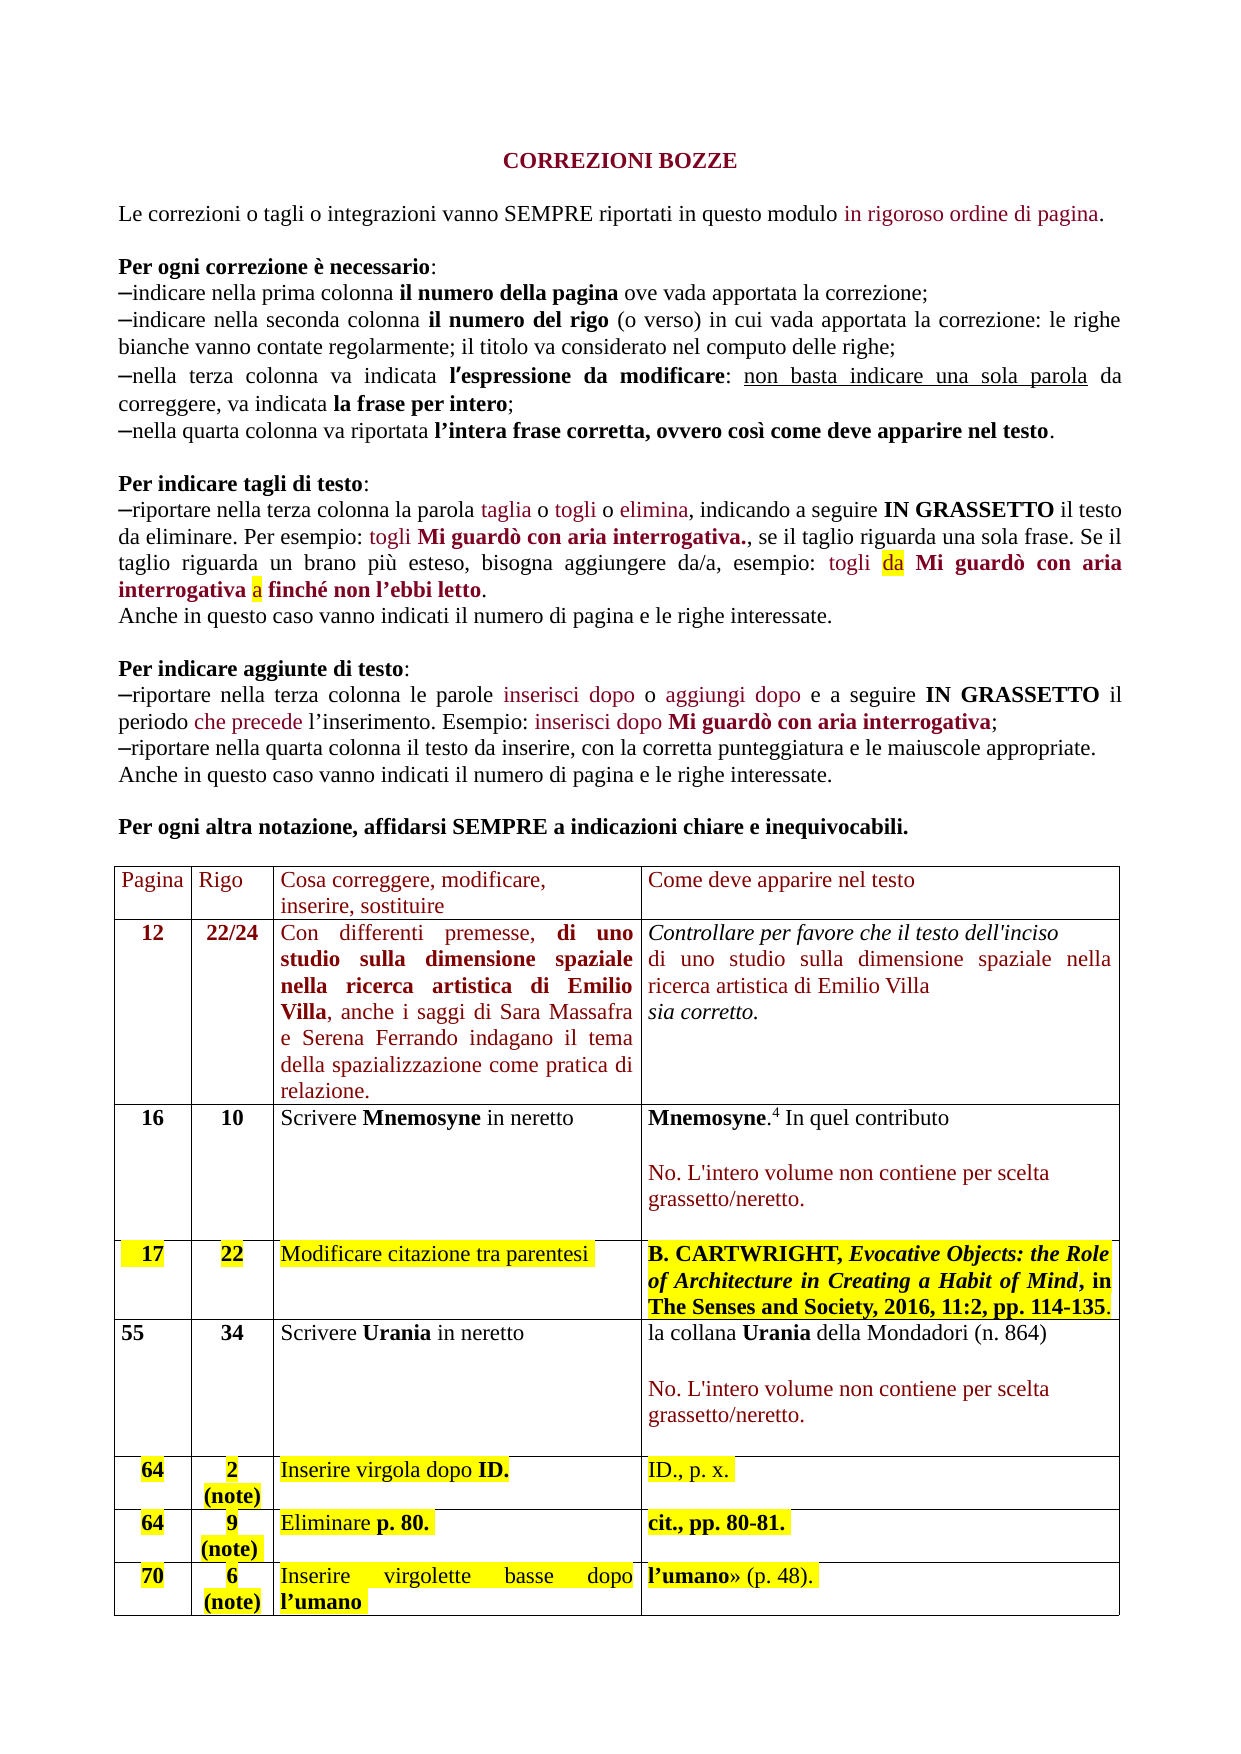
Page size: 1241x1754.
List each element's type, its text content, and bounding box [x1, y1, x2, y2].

text Per ogni correzione è necessario: [118, 253, 1122, 279]
table_cell 10 [192, 1105, 273, 1240]
table_header Come deve apparire nel testo [642, 867, 1119, 919]
list riportare nella terza colonna le parole inserisci dopo o aggiungi dopo e a seguire IN GRASSETTO il periodo che precede l’inserimento. Esempio: inserisci dopo Mi guardò con aria interrogativa; [118, 681, 1122, 734]
table_cell Con differenti premesse, di uno studio sulla dimensione spaziale nella ricerca artistica di Emilio Villa, anche i saggi di Sara Massafra e Serena Ferrando indagano il tema della spazializzazione come pratica di relazione. [274, 920, 641, 1103]
table_cell 22/24 [192, 920, 273, 1103]
table_cell 64 [115, 1510, 191, 1562]
table_cell Mnemosyne.4 In quel contributo No. L'intero volume non contiene per scelta grassetto/neretto. [642, 1105, 1119, 1240]
table_cell Controllare per favore che il testo dell'inciso di uno studio sulla dimensione spaziale nella ricerca artistica di Emilio Villa sia corretto. [642, 920, 1119, 1103]
table_cell 9 (note) [192, 1510, 273, 1562]
text Anche in questo caso vanno indicati il numero di pagina e le righe interessate. [118, 602, 1122, 628]
text Per ogni altra notazione, affidarsi SEMPRE a indicazioni chiare e inequivocabili. [118, 813, 1122, 840]
table_cell 16 [115, 1105, 191, 1240]
table_cell 17 [115, 1241, 191, 1319]
table_cell Modificare citazione tra parentesi [274, 1241, 641, 1319]
list riportare nella terza colonna la parola taglia o togli o elimina, indicando a seguire IN GRASSETTO il testo da eliminare. Per esempio: togli Mi guardò con aria interrogativa., se il taglio riguarda una sola frase. Se il taglio riguarda un brano più esteso, bisogna aggiungere da/a, esempio: togli da Mi guardò con aria interrogativa a finché non l’ebbi letto. [118, 496, 1122, 602]
table_cell 70 [115, 1563, 191, 1614]
table_cell Eliminare p. 80. [274, 1510, 641, 1562]
table_cell Inserire virgola dopo ID. [274, 1457, 641, 1509]
table_cell 6 (note) [192, 1563, 273, 1614]
table_header Cosa correggere, modificare, inserire, sostituire [274, 867, 641, 919]
table_header Pagina [115, 867, 191, 919]
table_cell l’umano» (p. 48). [642, 1563, 1119, 1614]
list riportare nella quarta colonna il testo da inserire, con la corretta punteggiatura e le maiuscole appropriate. [118, 734, 1122, 761]
table_cell cit., pp. 80-81. [642, 1510, 1119, 1562]
text Le correzioni o tagli o integrazioni vanno SEMPRE riportati in questo modulo in rigoroso ordine di pagina. [118, 200, 1122, 227]
list nella quarta colonna va riportata l’intera frase corretta, ovvero così come deve apparire nel testo. [118, 417, 1122, 444]
table_header Rigo [192, 867, 273, 919]
table_cell Inserire virgolette basse dopo l’umano [274, 1563, 641, 1614]
table_cell la collana Urania della Mondadori (n. 864) No. L'intero volume non contiene per scelta grassetto/neretto. [642, 1320, 1119, 1456]
table_cell 64 [115, 1457, 191, 1509]
table_cell ID., p. x. [642, 1457, 1119, 1509]
text Per indicare aggiunte di testo: [118, 655, 1122, 681]
text CORREZIONI BOZZE [118, 148, 1122, 174]
list indicare nella prima colonna il numero della pagina ove vada apportata la correzione; [118, 279, 1122, 306]
table_cell 55 [115, 1320, 191, 1456]
list indicare nella seconda colonna il numero del rigo (o verso) in cui vada apportata la correzione: le righe bianche vanno contate regolarmente; il titolo va considerato nel computo delle righe; [118, 306, 1122, 359]
table_cell Scrivere Mnemosyne in neretto [274, 1105, 641, 1240]
table_cell 2 (note) [192, 1457, 273, 1509]
table_cell 22 [192, 1241, 273, 1319]
table_cell 12 [115, 920, 191, 1103]
text Per indicare tagli di testo: [118, 470, 1122, 496]
text Anche in questo caso vanno indicati il numero di pagina e le righe interessate. [118, 761, 1122, 787]
table_cell Scrivere Urania in neretto [274, 1320, 641, 1456]
table_cell B. CARTWRIGHT, Evocative Objects: the Role of Architecture in Creating a Habit of Mind, in The Senses and Society, 2016, 11:2, pp. 114-135. [642, 1241, 1119, 1319]
list nella terza colonna va indicata l’espressione da modificare: non basta indicare una sola parola da correggere, va indicata la frase per intero; [118, 359, 1122, 417]
table_cell 34 [192, 1320, 273, 1456]
